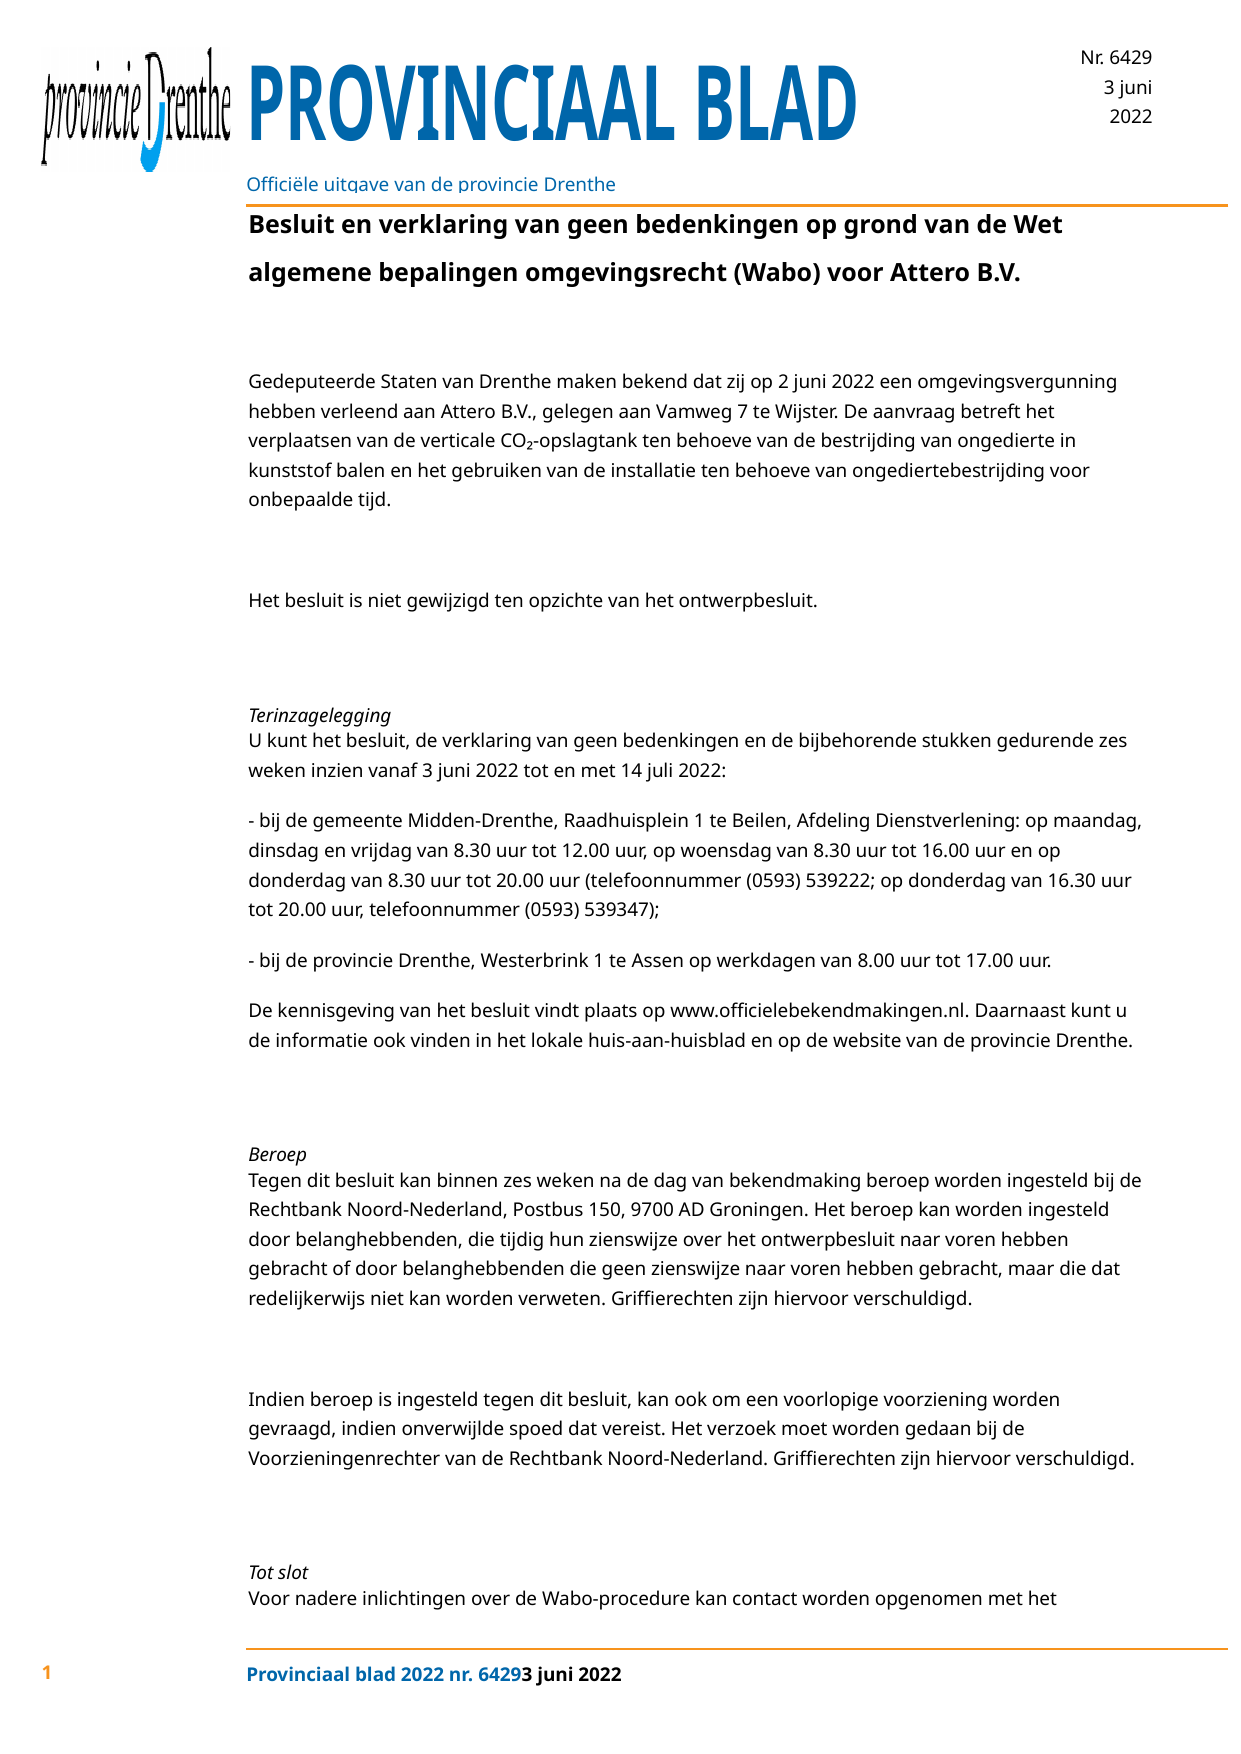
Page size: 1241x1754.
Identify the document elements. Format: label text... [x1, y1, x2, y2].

text Besluit en verklaring van geen bedenkingen op grond van de Wet algemene bepalingen omgevingsrecht (Wabo) voor Attero B.V. [248, 207, 1152, 288]
text Gedeputeerde Staten van Drenthe maken bekend dat zij op 2 juni 2022 een omgevingsvergunning hebben verleend aan Attero B.V., gelegen aan Vamweg 7 te Wijster. De aanvraag betreft het verplaatsen van de verticale CO₂-opslagtank ten behoeve van de bestrijding van ongedierte in kunststof balen en het gebruiken van de installatie ten behoeve van ongediertebestrijding voor onbepaalde tijd. [248, 368, 1152, 512]
text Voor nadere inlichtingen over de Wabo-procedure kan contact worden opgenomen met het [248, 1585, 1152, 1611]
text Terinzagelegging [248, 702, 1152, 728]
text U kunt het besluit, de verklaring van geen bedenkingen en de bijbehorende stukken gedurende zes weken inzien vanaf 3 juni 2022 tot en met 14 juli 2022: [248, 728, 1152, 783]
picture [41, 47, 231, 172]
text - bij de provincie Drenthe, Westerbrink 1 te Assen op werkdagen van 8.00 uur tot 17.00 uur. [248, 947, 1152, 972]
text Tot slot [248, 1559, 1152, 1585]
text Beroep [248, 1141, 1152, 1167]
text De kennisgeving van het besluit vindt plaats op www.officielebekendmakingen.nl. Daarnaast kunt u de informatie ook vinden in het lokale huis-aan-huisblad en op de website van de provincie Drenthe. [248, 997, 1152, 1052]
text Tegen dit besluit kan binnen zes weken na de dag van bekendmaking beroep worden ingesteld bij de Rechtbank Noord-Nederland, Postbus 150, 9700 AD Groningen. Het beroep kan worden ingesteld door belanghebbenden, die tijdig hun zienswijze over het ontwerpbesluit naar voren hebben gebracht of door belanghebbenden die geen zienswijze naar voren hebben gebracht, maar die dat redelijkerwijs niet kan worden verweten. Griffierechten zijn hiervoor verschuldigd. [248, 1167, 1152, 1311]
text Het besluit is niet gewijzigd ten opzichte van het ontwerpbesluit. [248, 587, 1152, 613]
text - bij de gemeente Midden-Drenthe, Raadhuisplein 1 te Beilen, Afdeling Dienstverlening: op maandag, dinsdag en vrijdag van 8.30 uur tot 12.00 uur, op woensdag van 8.30 uur tot 16.00 uur en op donderdag van 8.30 uur tot 20.00 uur (telefoonnummer (0593) 539222; op donderdag van 16.30 uur tot 20.00 uur, telefoonnummer (0593) 539347); [248, 808, 1152, 922]
text Indien beroep is ingesteld tegen dit besluit, kan ook om een voorlopige voorziening worden gevraagd, indien onverwijlde spoed dat vereist. Het verzoek moet worden gedaan bij de Voorzieningenrechter van de Rechtbank Noord-Nederland. Griffierechten zijn hiervoor verschuldigd. [248, 1386, 1152, 1471]
